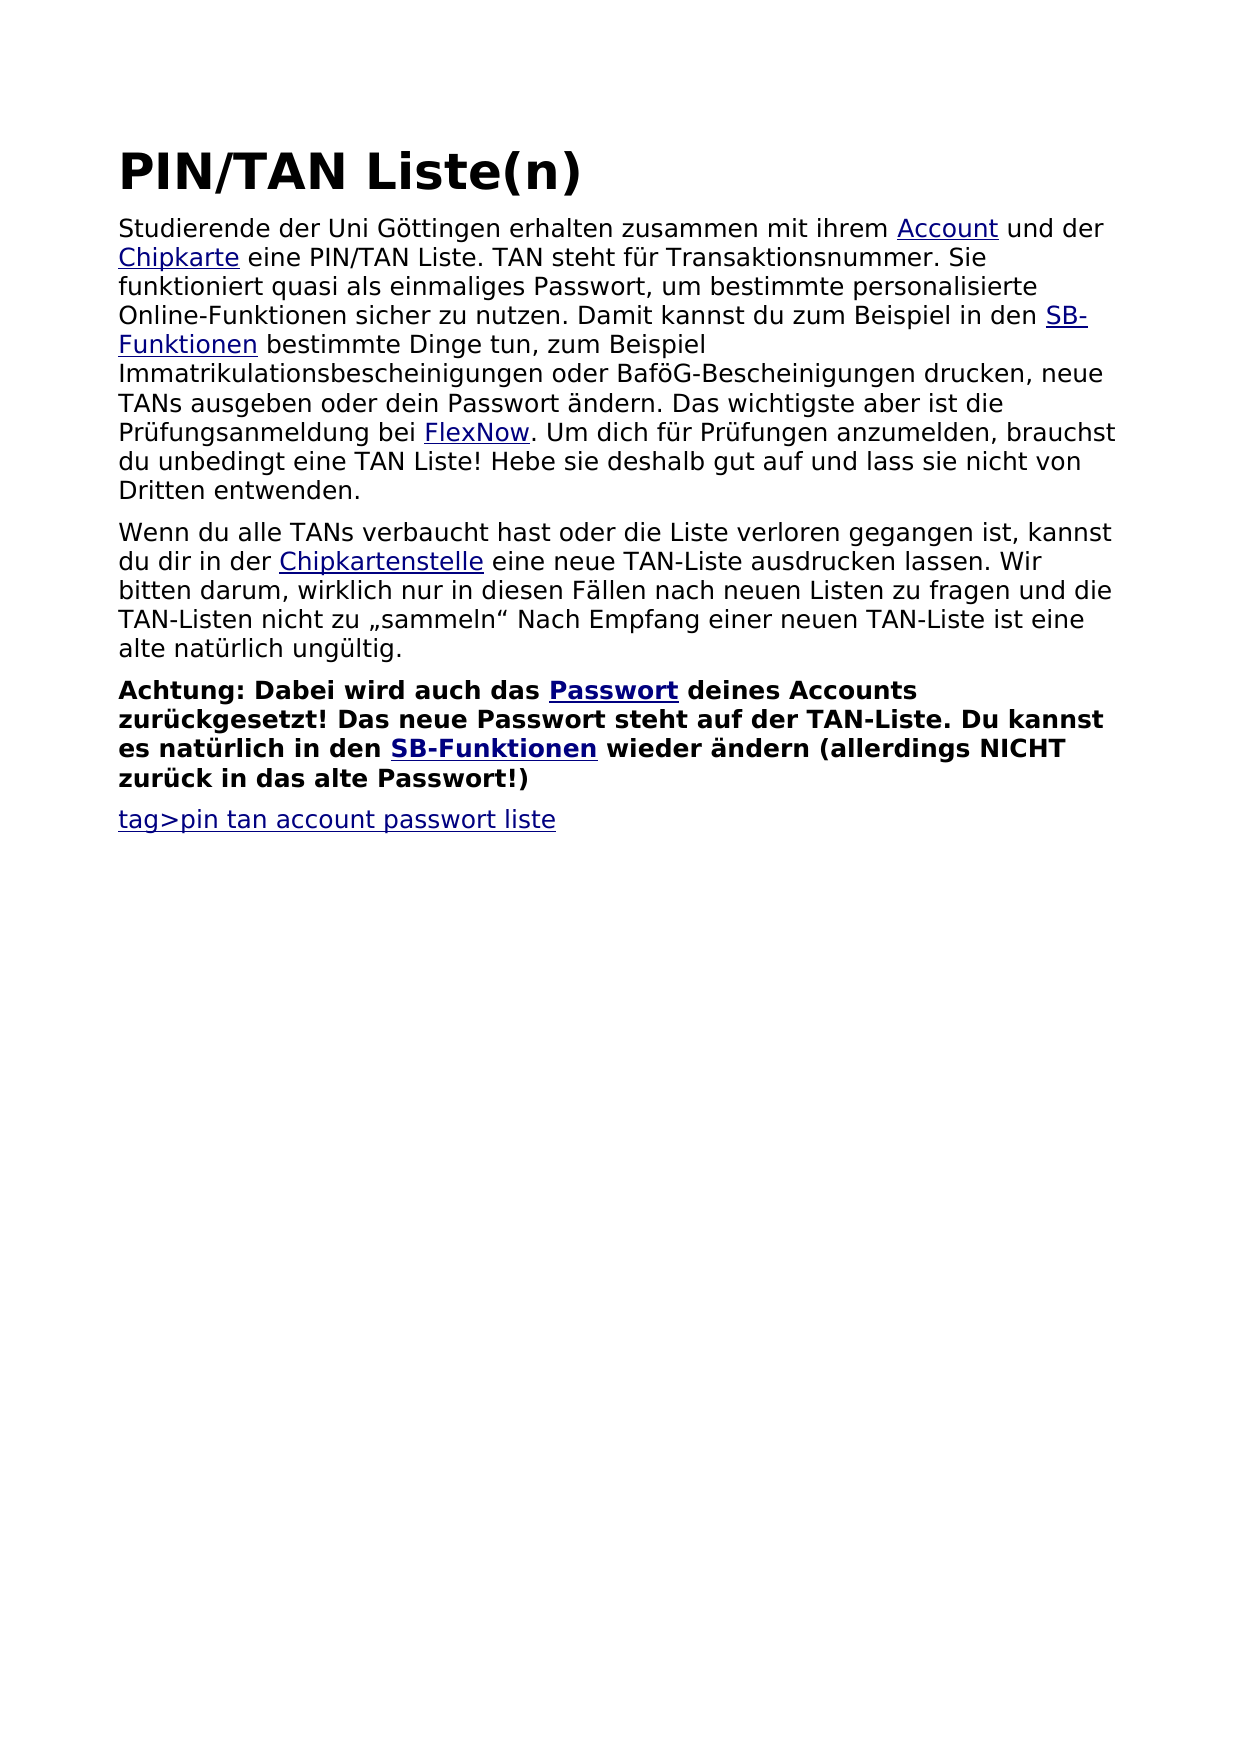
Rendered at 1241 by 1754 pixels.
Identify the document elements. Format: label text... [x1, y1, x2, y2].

text Achtung: Dabei wird auch das Passwort deines Accounts zurückgesetzt! Das neue Passwort steht auf der TAN-Liste. Du kannst es natürlich in den SB-Funktionen wieder ändern (allerdings NICHT zurück in das alte Passwort!) [118, 676, 1122, 793]
text tag>pin tan account passwort liste [118, 806, 1122, 835]
text Wenn du alle TANs verbaucht hast oder die Liste verloren gegangen ist, kannst du dir in der Chipkartenstelle eine neue TAN-Liste ausdrucken lassen. Wir bitten darum, wirklich nur in diesen Fällen nach neuen Listen zu fragen und die TAN-Listen nicht zu „sammeln“ Nach Empfang einer neuen TAN-Liste ist eine alte natürlich ungültig. [118, 518, 1122, 664]
subtitle PIN/TAN Liste(n) [118, 143, 1122, 201]
text Studierende der Uni Göttingen erhalten zusammen mit ihrem Account und der Chipkarte eine PIN/TAN Liste. TAN steht für Transaktionsnummer. Sie funktioniert quasi als einmaliges Passwort, um bestimmte personalisierte Online-Funktionen sicher zu nutzen. Damit kannst du zum Beispiel in den SB-Funktionen bestimmte Dinge tun, zum Beispiel Immatrikulationsbescheinigungen oder BaföG-Bescheinigungen drucken, neue TANs ausgeben oder dein Passwort ändern. Das wichtigste aber ist die Prüfungsanmeldung bei FlexNow. Um dich für Prüfungen anzumelden, brauchst du unbedingt eine TAN Liste! Hebe sie deshalb gut auf und lass sie nicht von Dritten entwenden. [118, 214, 1122, 506]
